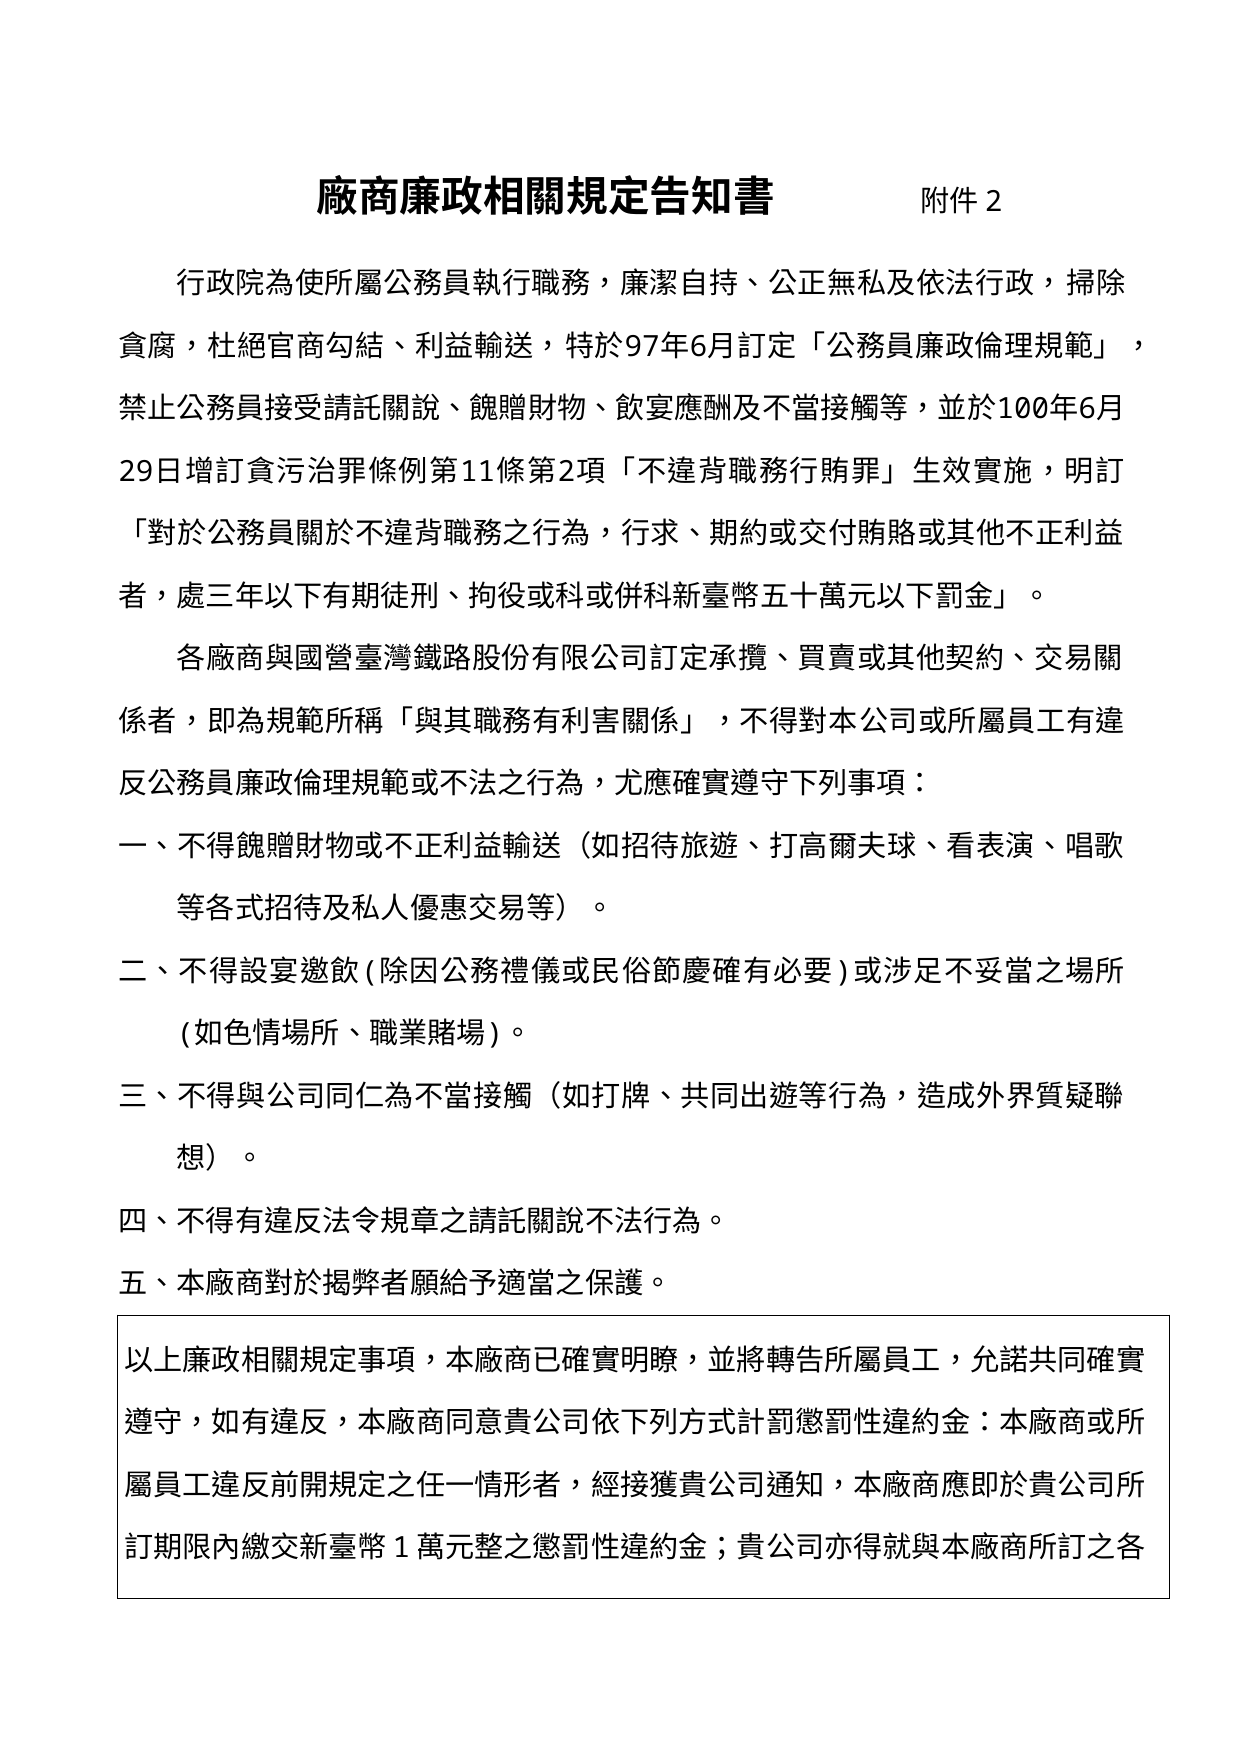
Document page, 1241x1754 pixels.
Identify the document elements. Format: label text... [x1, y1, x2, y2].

text 二、不得設宴邀飲(除因公務禮儀或民俗節慶確有必要)或涉足不妥當之場所(如色情場所、職業賭場)。 [118, 927, 1125, 1052]
text 四、不得有違反法令規章之請託關說不法行為。 [118, 1177, 1125, 1239]
text 廠商廉政相關規定告知書 附件2 [118, 152, 1125, 214]
text 一、不得餽贈財物或不正利益輸送（如招待旅遊、打高爾夫球、看表演、唱歌等各式招待及私人優惠交易等）。 [118, 802, 1125, 927]
text 各廠商與國營臺灣鐵路股份有限公司訂定承攬、買賣或其他契約、交易關係者，即為規範所稱「與其職務有利害關係」，不得對本公司或所屬員工有違反公務員廉政倫理規範或不法之行為，尤應確實遵守下列事項： [118, 614, 1125, 802]
text 行政院為使所屬公務員執行職務，廉潔自持、公正無私及依法行政，掃除貪腐，杜絕官商勾結、利益輸送，特於97年6月訂定「公務員廉政倫理規範」，禁止公務員接受請託關說、餽贈財物、飲宴應酬及不當接觸等，並於100年6月29日增訂貪污治罪條例第11條第2項「不違背職務行賄罪」生效實施，明訂「對於公務員關於不違背職務之行為，行求、期約或交付賄賂或其他不正利益者，處三年以下有期徒刑、拘役或科或併科新臺幣五十萬元以下罰金」。 [118, 239, 1125, 614]
text 三、不得與公司同仁為不當接觸（如打牌、共同出遊等行為，造成外界質疑聯想）。 [118, 1052, 1125, 1177]
table_header 以上廉政相關規定事項，本廠商已確實明瞭，並將轉告所屬員工，允諾共同確實遵守，如有違反，本廠商同意貴公司依下列方式計罰懲罰性違約金：本廠商或所屬員工違反前開規定之任一情形者，經接獲貴公司通知，本廠商應即於貴公司所訂期限內繳交新臺幣1萬元整之懲罰性違約金；貴公司亦得就與本廠商所訂之各 [118, 1316, 1169, 1598]
text 五、本廠商對於揭弊者願給予適當之保護。 [118, 1239, 1125, 1302]
